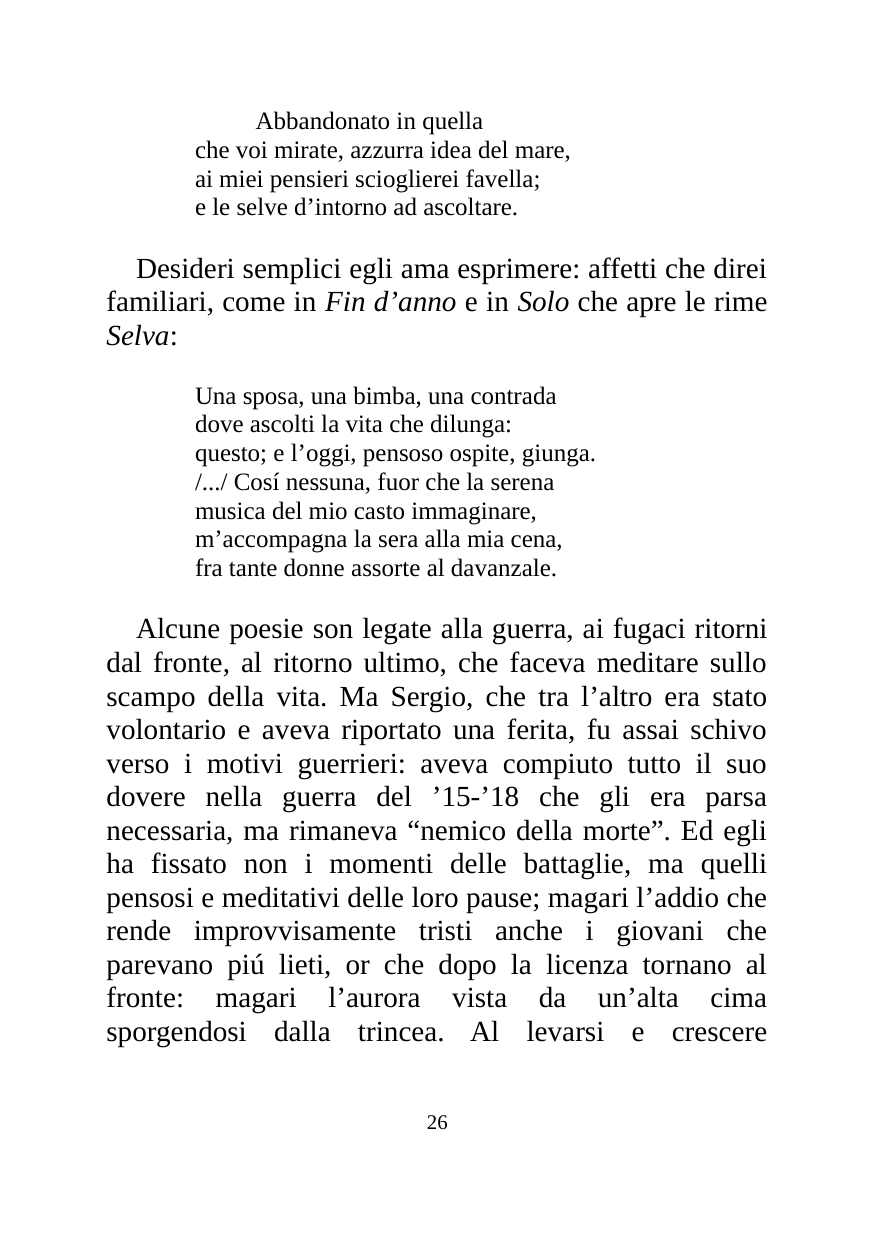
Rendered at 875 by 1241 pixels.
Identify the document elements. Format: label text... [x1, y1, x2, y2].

text Una sposa, una bimba, una contrada dove ascolti la vita che dilunga: questo; e l’oggi, pensoso ospite, giunga. /.../ Cosí nessuna, fuor che la serena musica del mio casto immaginare, m’accompagna la sera alla mia cena, fra tante donne assorte al davanzale. [195, 381, 768, 582]
text Desideri semplici egli ama esprimere: affetti che direi familiari, come in Fin d’anno e in Solo che apre le rime Selva: [106, 251, 768, 351]
text Alcune poesie son legate alla guerra, ai fugaci ritorni dal fronte, al ritorno ultimo, che faceva meditare sullo scampo della vita. Ma Sergio, che tra l’altro era stato volontario e aveva riportato una ferita, fu assai schivo verso i motivi guerrieri: aveva compiuto tutto il suo dovere nella guerra del ’15-’18 che gli era parsa necessaria, ma rimaneva “nemico della morte”. Ed egli ha fissato non i momenti delle battaglie, ma quelli pensosi e meditativi delle loro pause; magari l’addio che rende improvvisamente tristi anche i giovani che parevano piú lieti, or che dopo la licenza tornano al fronte: magari l’aurora vista da un’alta cima sporgendosi dalla trincea. Al levarsi e crescere [106, 612, 768, 1048]
text Abbandonato in quella che voi mirate, azzurra idea del mare, ai miei pensieri scioglierei favella; e le selve d’intorno ad ascoltare. [195, 106, 768, 221]
